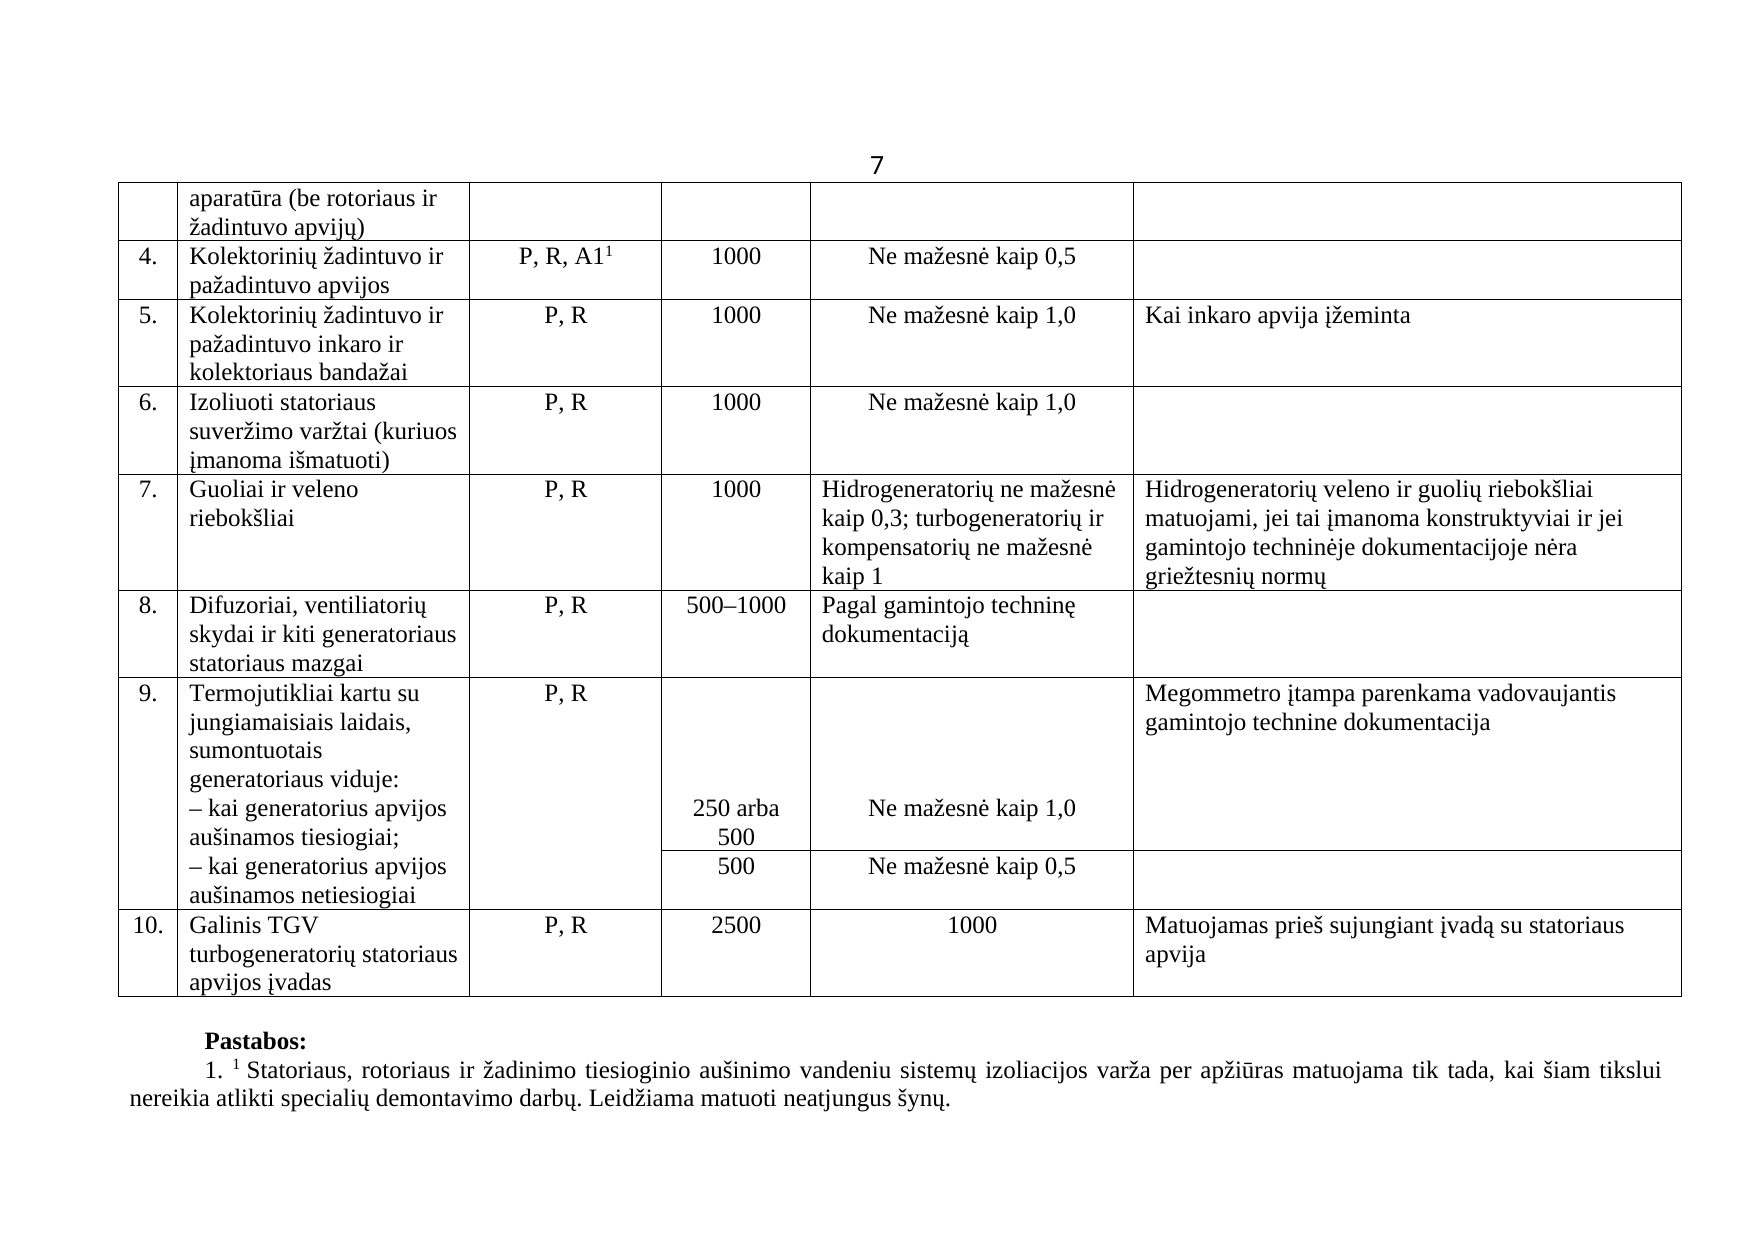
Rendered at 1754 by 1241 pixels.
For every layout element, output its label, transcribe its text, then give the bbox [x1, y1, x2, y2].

table_cell Kai inkaro apvija įžeminta [1134, 300, 1681, 386]
table_cell [119, 850, 177, 909]
table_cell [1676, 997, 1681, 1112]
table_cell [811, 678, 1133, 793]
table_cell – kai generatorius apvijos aušinamos netiesiogiai [178, 850, 469, 909]
table_cell 1000 [662, 241, 810, 299]
table_cell [1134, 851, 1681, 909]
table_cell – kai generatorius apvijos aušinamos tiesiogiai; [178, 793, 469, 850]
table_cell 250 arba 500 [662, 793, 810, 850]
table_cell 1000 [662, 387, 810, 473]
table_cell Ne mažesnė kaip 1,0 [811, 793, 1133, 850]
table_cell [662, 183, 810, 240]
table_cell 4. [119, 241, 177, 299]
table_cell Difuzoriai, ventiliatorių skydai ir kiti generatoriaus statoriaus mazgai [178, 591, 469, 677]
table_cell [662, 678, 810, 793]
table_cell [470, 183, 661, 240]
table_cell Ne mažesnė kaip 1,0 [811, 387, 1133, 473]
table_cell 1000 [662, 300, 810, 386]
table_cell P, R [470, 910, 661, 996]
table_cell P, R, A11 [470, 241, 661, 299]
table_cell 6. [119, 387, 177, 473]
table_cell 9. [119, 678, 177, 793]
table_cell 5. [119, 300, 177, 386]
table_cell P, R [470, 591, 661, 677]
table_cell [119, 183, 177, 240]
table_cell Guoliai ir veleno riebokšliai [178, 475, 469, 589]
table_cell Ne mažesnė kaip 1,0 [811, 300, 1133, 386]
table_cell Pastabos: 1. 1 Statoriaus, rotoriaus ir žadinimo tiesioginio aušinimo vandeniu sistemų izoliacijos varža per apžiūras matuojama tik tada, kai šiam tikslui nereikia atlikti specialių demontavimo darbų. Leidžiama matuoti neatjungus šynų. [118, 997, 1676, 1112]
table_cell P, R [470, 300, 661, 386]
table_cell Ne mažesnė kaip 0,5 [811, 851, 1133, 909]
table_cell 7. [119, 475, 177, 589]
table_cell Kolektorinių žadintuvo ir pažadintuvo inkaro ir kolektoriaus bandažai [178, 300, 469, 386]
table_cell 1000 [811, 910, 1133, 996]
table_cell 1000 [662, 475, 810, 589]
table_cell Termojutikliai kartu su jungiamaisiais laidais, sumontuotais generatoriaus viduje: [178, 678, 469, 793]
table_cell [1134, 793, 1681, 850]
table_cell Hidrogeneratorių veleno ir guolių riebokšliai matuojami, jei tai įmanoma konstruktyviai ir jei gamintojo techninėje dokumentacijoje nėra griežtesnių normų [1134, 475, 1681, 589]
table_cell [811, 183, 1133, 240]
table_cell Matuojamas prieš sujungiant įvadą su statoriaus apvija [1134, 910, 1681, 996]
table_cell Ne mažesnė kaip 0,5 [811, 241, 1133, 299]
table_cell P, R [470, 475, 661, 589]
table_cell P, R [470, 387, 661, 473]
table_cell [1134, 387, 1681, 473]
table_cell [1134, 591, 1681, 677]
table_cell 10. [119, 910, 177, 996]
table_cell [470, 793, 661, 850]
table_cell 500 [662, 851, 810, 909]
table_cell Izoliuoti statoriaus suveržimo varžtai (kuriuos įmanoma išmatuoti) [178, 387, 469, 473]
table_cell Galinis TGV turbogeneratorių statoriaus apvijos įvadas [178, 910, 469, 996]
table_cell 2500 [662, 910, 810, 996]
table_cell 500–1000 [662, 591, 810, 677]
table_cell Hidrogeneratorių ne mažesnė kaip 0,3; turbogeneratorių ir kompensatorių ne mažesnė kaip 1 [811, 475, 1133, 589]
table_cell Pagal gamintojo techninę dokumentaciją [811, 591, 1133, 677]
table_cell P, R [470, 678, 661, 793]
table_cell Kolektorinių žadintuvo ir pažadintuvo apvijos [178, 241, 469, 299]
table_cell aparatūra (be rotoriaus ir žadintuvo apvijų) [178, 183, 469, 240]
table_cell 8. [119, 591, 177, 677]
table_cell [1134, 241, 1681, 299]
table_cell [119, 793, 177, 850]
table_cell [470, 850, 661, 909]
table_cell Megommetro įtampa parenkama vadovaujantis gamintojo technine dokumentacija [1134, 678, 1681, 793]
table_cell [1134, 183, 1681, 240]
